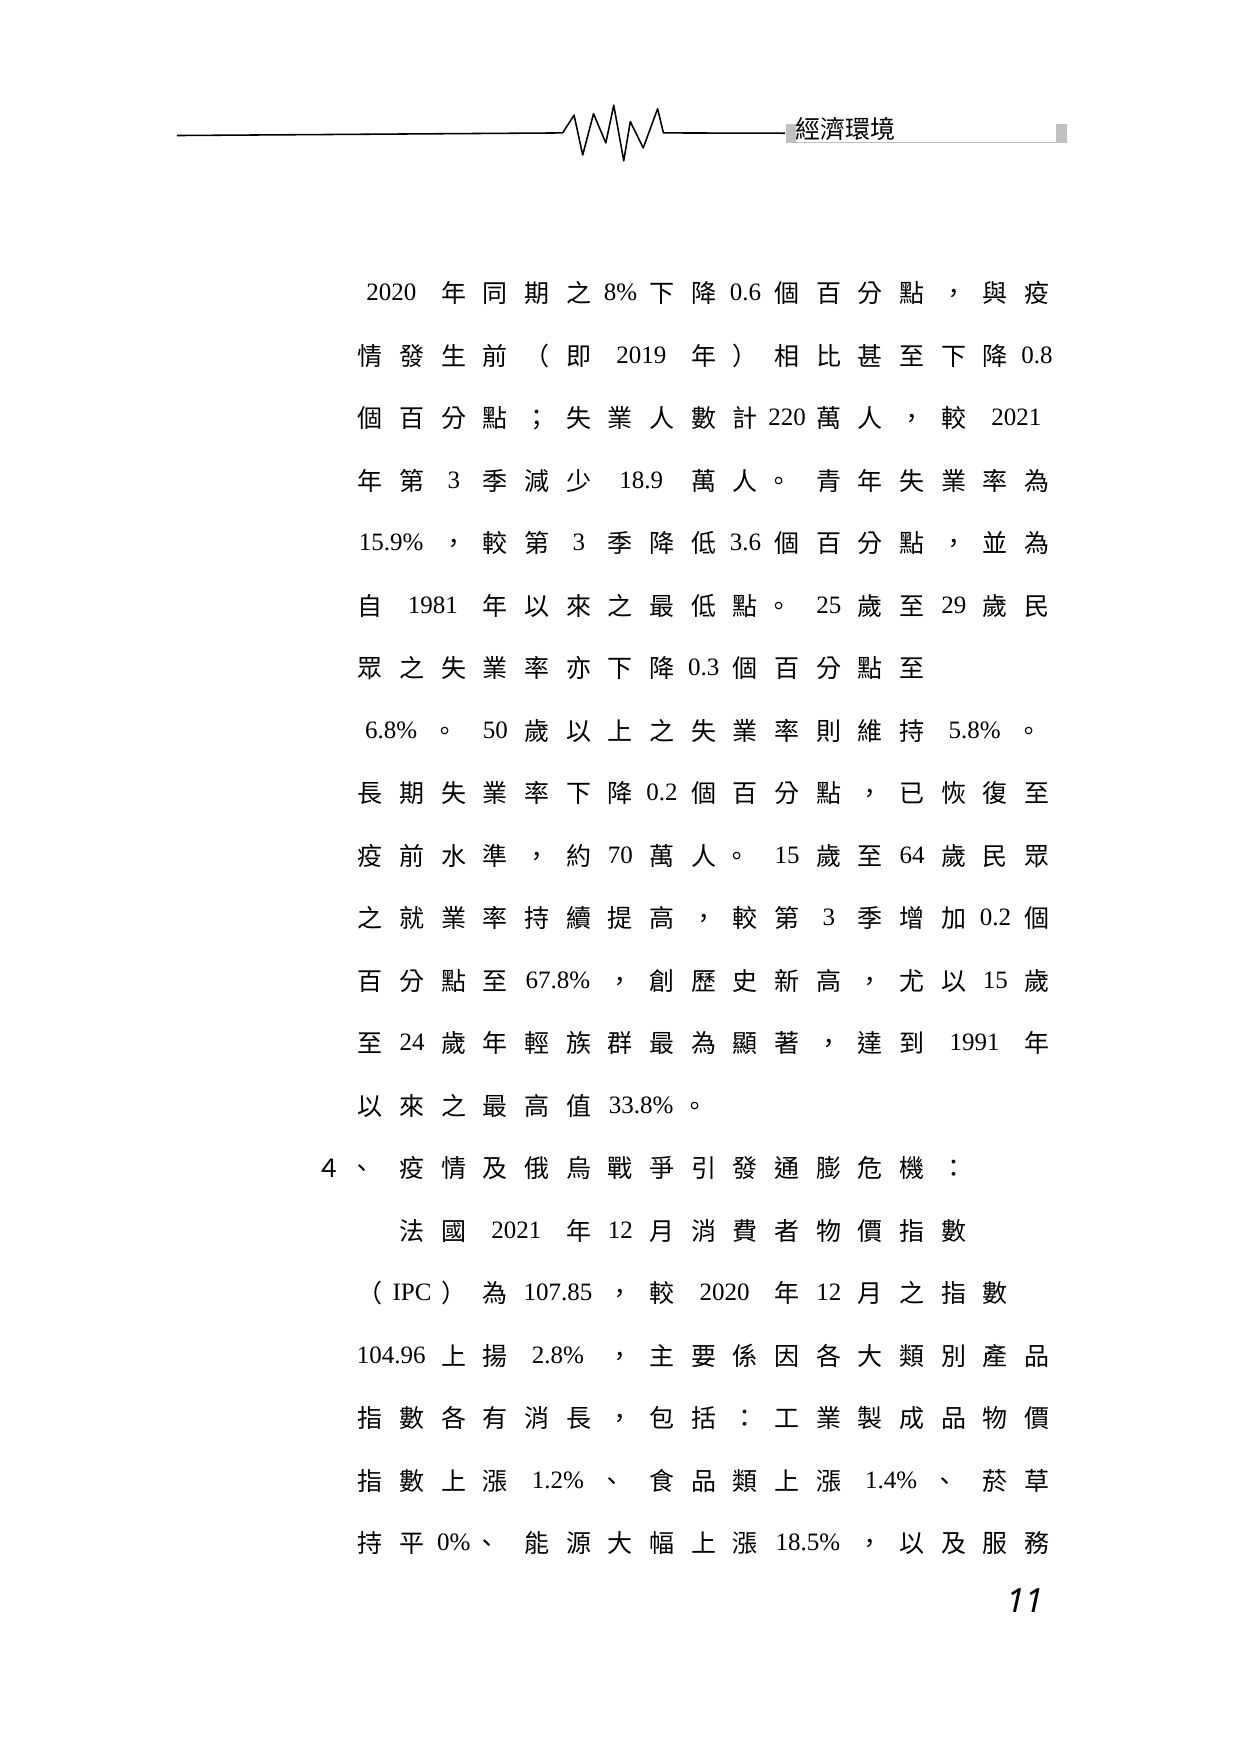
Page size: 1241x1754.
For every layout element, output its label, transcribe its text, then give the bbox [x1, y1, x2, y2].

text 法國2021年12月消費者物價指數（IPC）為107.85，較2020年12月之指數104.96上揚2.8%，主要係因各大類別產品指數各有消長，包括：工業製成品物價指數上漲1.2%、食品類上漲1.4%、菸草持平0%、能源大幅上漲18.5%，以及服務 [330, 1188, 1058, 1563]
text ４、疫情及俄烏戰爭引發通膨危機： [281, 1125, 1058, 1188]
text 2020年同期之8%下降0.6個百分點，與疫情發生前（即2019年）相比甚至下降0.8個百分點；失業人數計220萬人，較2021年第3季減少18.9萬人。青年失業率為15.9%，較第3季降低3.6個百分點，並為自1981年以來之最低點。25歲至29歲民眾之失業率亦下降0.3個百分點至6.8%。50歲以上之失業率則維持5.8%。長期失業率下降0.2個百分點，已恢復至疫前水準，約70萬人。15歲至64歲民眾之就業率持續提高，較第3季增加0.2個百分點至67.8%，創歷史新高，尤以15歲至24歲年輕族群最為顯著，達到1991年以來之最高值33.8%。 [330, 250, 1058, 1125]
